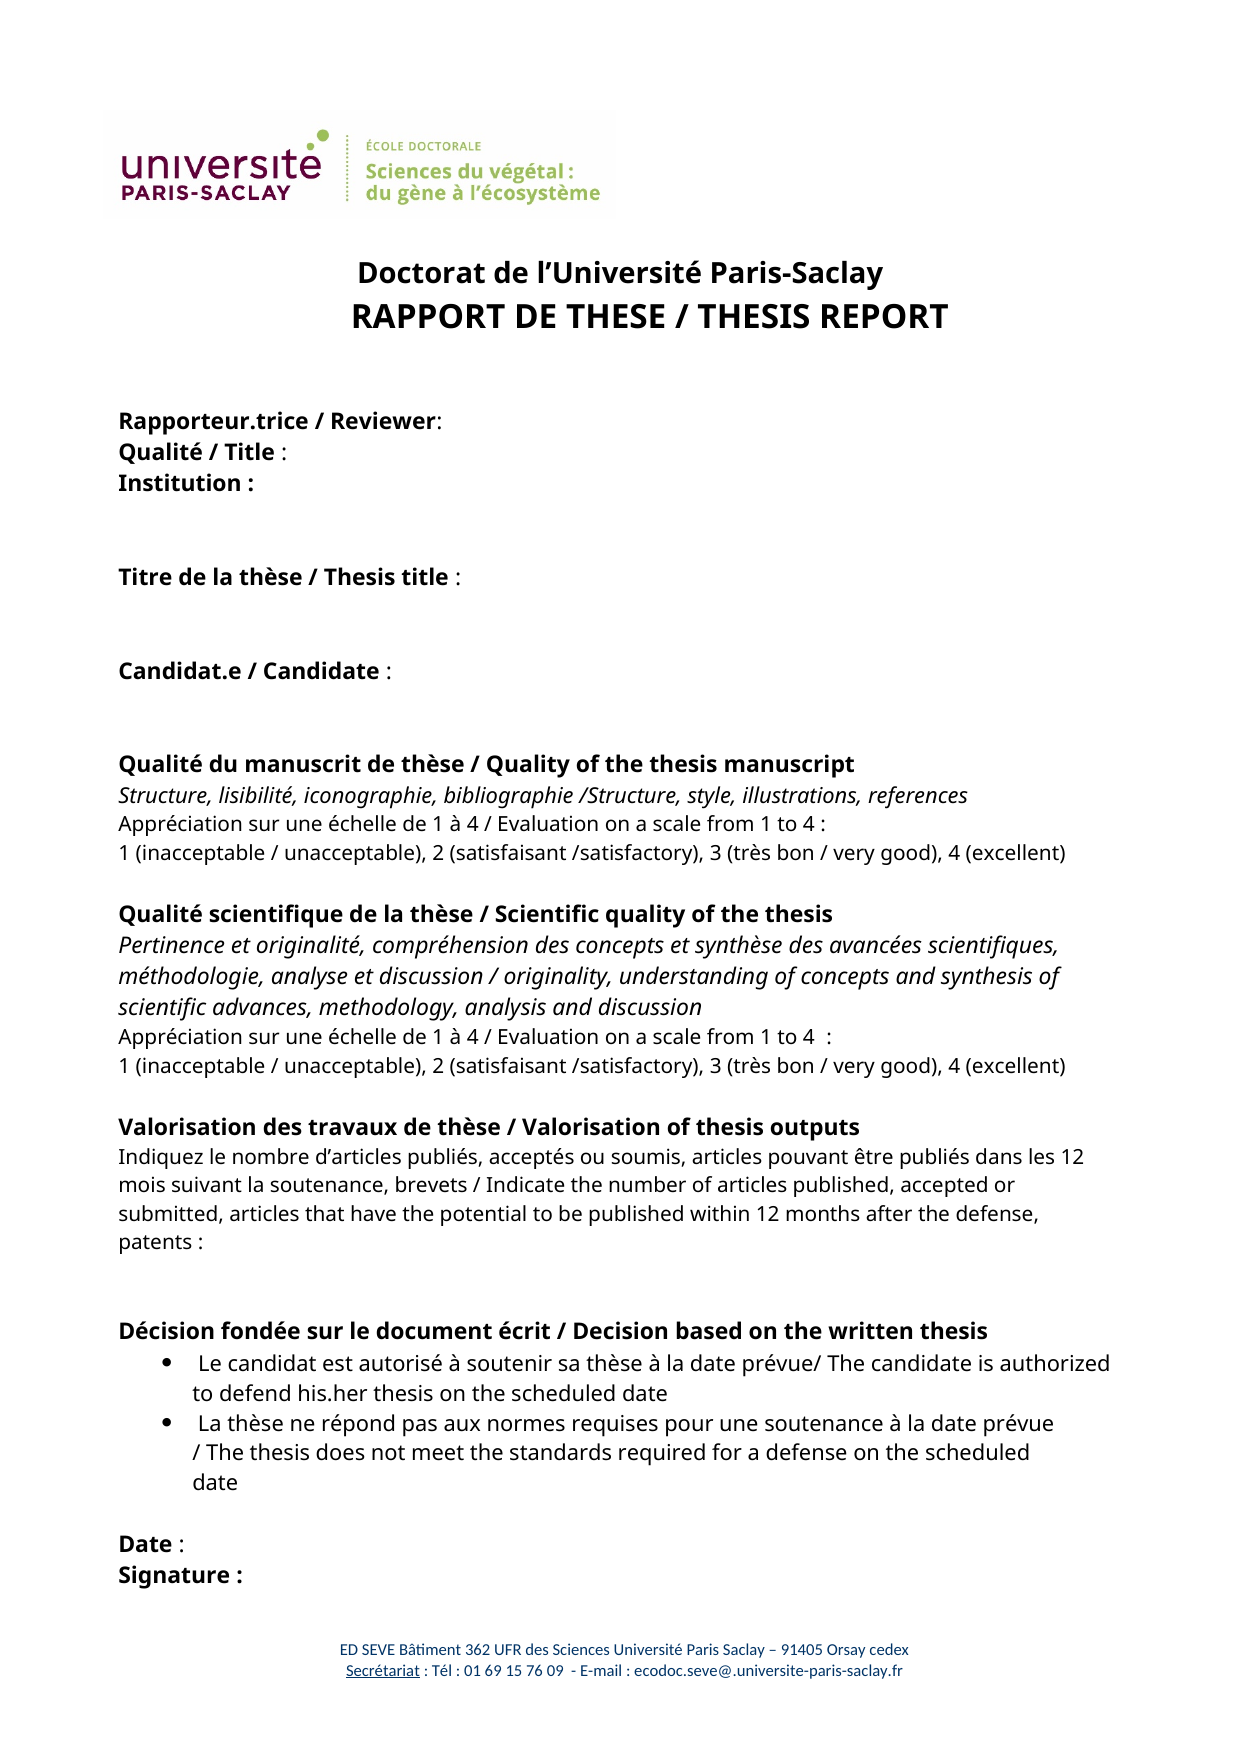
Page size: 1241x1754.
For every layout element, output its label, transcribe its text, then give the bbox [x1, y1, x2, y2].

list La thèse ne répond pas aux normes requises pour une soutenance à la date prévue / The thesis does not meet the standards required for a defense on the scheduled date [162, 1408, 1060, 1497]
text Rapporteur.trice / Reviewer: [118, 404, 1122, 436]
text 1 (inacceptable / unacceptable), 2 (satisfaisant /satisfactory), 3 (très bon / very good), 4 (excellent) [118, 838, 1122, 866]
text Appréciation sur une échelle de 1 à 4 / Evaluation on a scale from 1 to 4 : [118, 809, 1122, 838]
text Doctorat de l’Université Paris-Saclay [118, 253, 1122, 292]
text Pertinence et originalité, compréhension des concepts et synthèse des avancées scientifiques, méthodologie, analyse et discussion / originality, understanding of concepts and synthesis of scientific advances, methodology, analysis and discussion [118, 929, 1122, 1022]
text Valorisation des travaux de thèse / Valorisation of thesis outputs [118, 1111, 1122, 1142]
text Candidat.e / Candidate : [118, 654, 1122, 686]
text Titre de la thèse / Thesis title : [118, 561, 1122, 592]
text Indiquez le nombre d’articles publiés, acceptés ou soumis, articles pouvant être publiés dans les 12 mois suivant la soutenance, brevets / Indicate the number of articles published, accepted or submitted, articles that have the potential to be published within 12 months after the defense, patents : [118, 1142, 1122, 1256]
text 1 (inacceptable / unacceptable), 2 (satisfaisant /satisfactory), 3 (très bon / very good), 4 (excellent) [118, 1051, 1122, 1079]
text Qualité scientifique de la thèse / Scientific quality of the thesis [118, 897, 1122, 929]
text Structure, lisibilité, iconographie, bibliographie /Structure, style, illustrations, references [118, 779, 1122, 809]
list Le candidat est autorisé à soutenir sa thèse à la date prévue/ The candidate is authorized to defend his.her thesis on the scheduled date [162, 1347, 1122, 1408]
text RAPPORT DE THESE / THESIS REPORT [118, 292, 1181, 338]
text Appréciation sur une échelle de 1 à 4 / Evaluation on a scale from 1 to 4 : [118, 1022, 1122, 1051]
text Institution : [118, 467, 1122, 498]
text Décision fondée sur le document écrit / Decision based on the written thesis [118, 1315, 1122, 1347]
text Date : [118, 1528, 1122, 1559]
text Qualité / Title : [118, 436, 1122, 467]
text Signature : [118, 1559, 1122, 1591]
text Qualité du manuscrit de thèse / Quality of the thesis manuscript [118, 748, 1122, 779]
